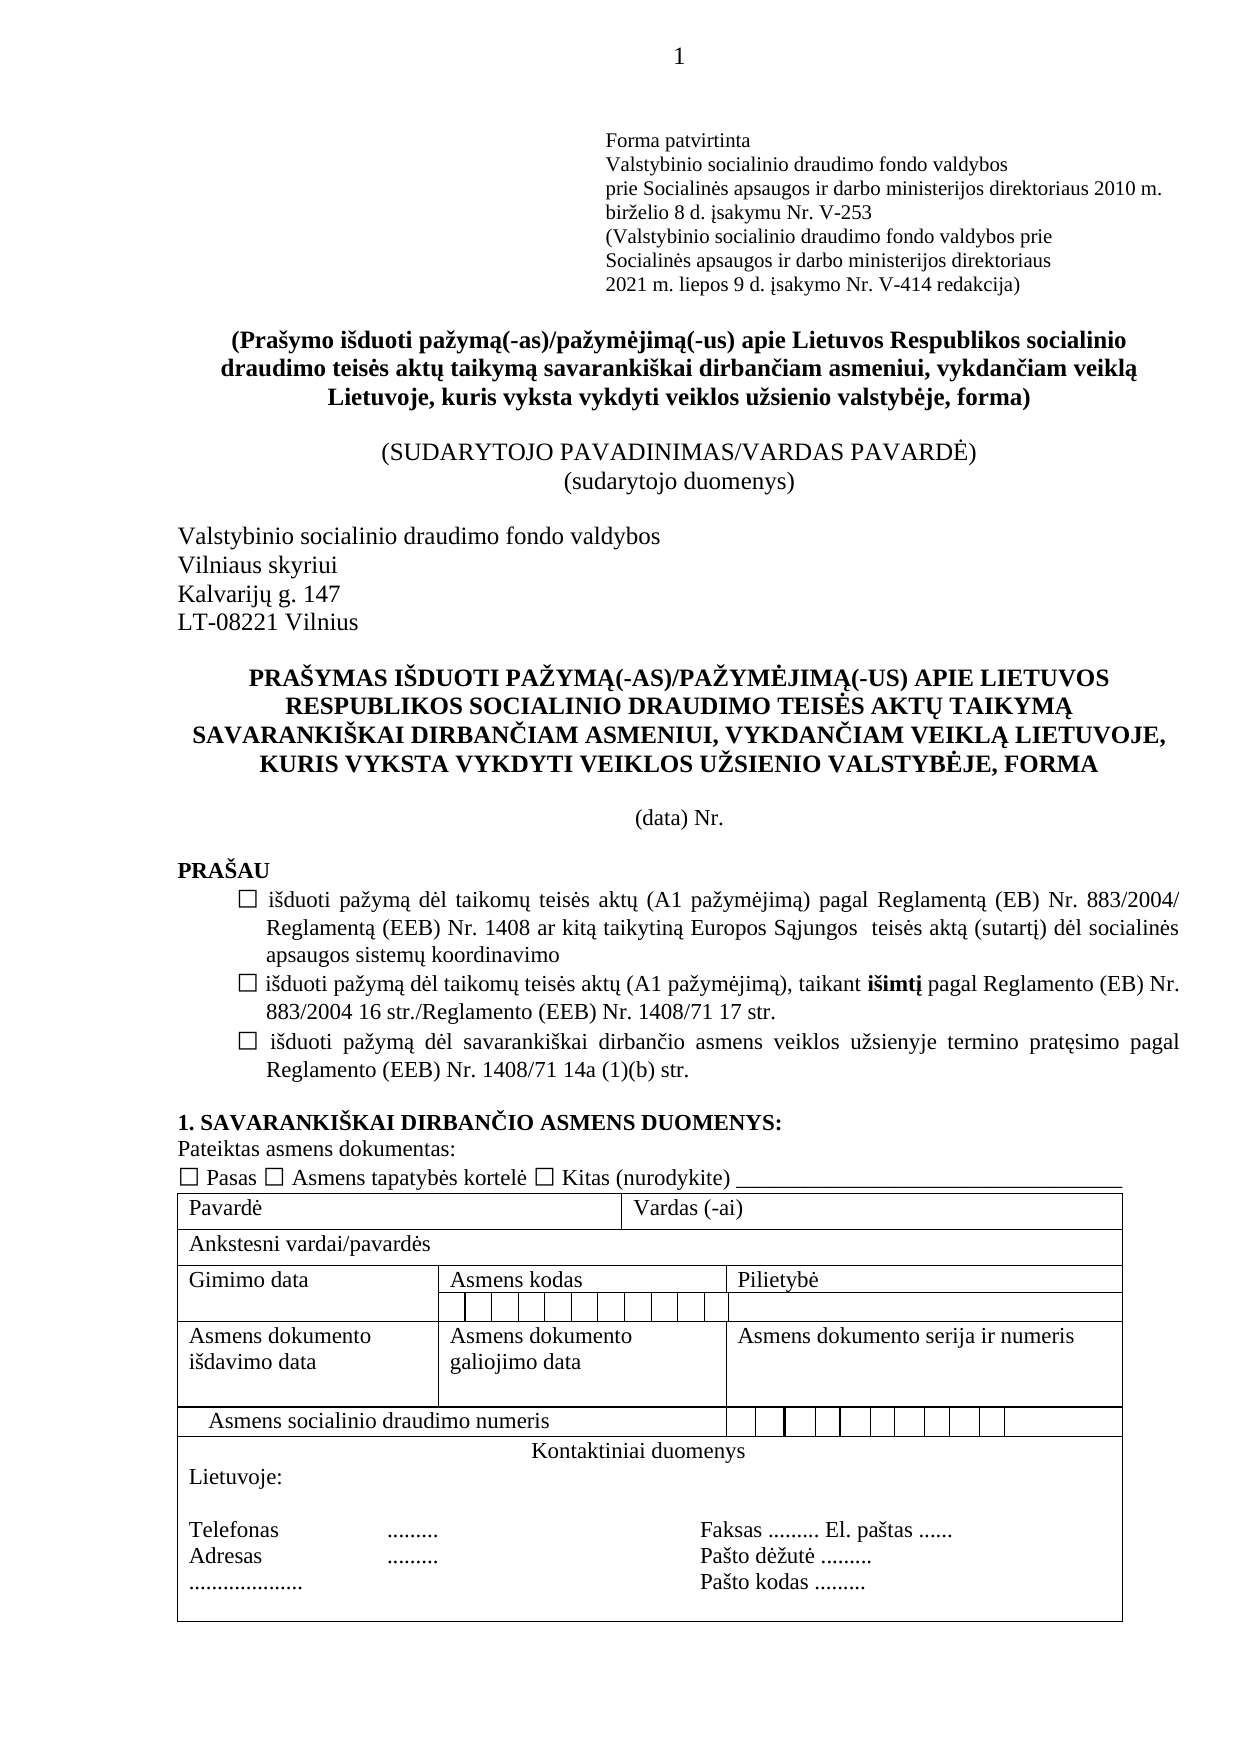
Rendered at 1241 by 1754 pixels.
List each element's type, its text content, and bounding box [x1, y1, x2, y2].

table_cell [756, 1408, 783, 1436]
table_cell [925, 1408, 949, 1436]
table_cell Pašto dėžutė ......... [689, 1542, 1122, 1568]
text Prašymas išduoti pažymą(-as)/pažymėjimą(-us) apie Lietuvos Respublikos socialinio draudimo teisės aktų taikymą savarankiškai dirbančiam asmeniui, vykdančiam veiklą Lietuvoje, kuris vyksta vykdyti veiklos užsienio valstybėje, forma [177, 663, 1181, 778]
text ⬜ išduoti pažymą dėl taikomų teisės aktų (A1 pažymėjimą), taikant išimtį pagal Reglamento (EB) Nr. 883/2004 16 str./Reglamento (EEB) Nr. 1408/71 17 str. [236, 967, 1181, 1024]
table_cell [841, 1408, 870, 1436]
table_cell [901, 1437, 1122, 1463]
table_cell Asmens dokumento serija ir numeris [727, 1322, 1122, 1406]
text Kalvarijų g. 147 [177, 579, 1181, 607]
table_header Pavardė [178, 1194, 621, 1229]
table_cell [545, 1293, 571, 1321]
text 2021 m. liepos 9 d. įsakymo Nr. V-414 redakcija) [605, 272, 1181, 296]
table_cell Kontaktiniai duomenys [376, 1437, 901, 1463]
text (Valstybinio socialinio draudimo fondo valdybos prie [605, 224, 1181, 248]
text Vilniaus skyriui [177, 550, 1181, 579]
table_cell .................... [178, 1569, 651, 1621]
text ⬜ išduoti pažymą dėl taikomų teisės aktų (A1 pažymėjimą) pagal Reglamentą (EB) Nr. 883/2004/ Reglamentą (EEB) Nr. 1408 ar kitą taikytiną Europos Sąjungos teisės aktą (sutartį) dėl socialinės apsaugos sistemų koordinavimo [236, 883, 1181, 967]
text (sudarytojo duomenys) [177, 466, 1181, 495]
table_cell Asmens socialinio draudimo numeris [178, 1408, 726, 1436]
text LT-08221 Vilnius [177, 607, 1181, 636]
table_cell Asmens dokumento galiojimo data [439, 1322, 726, 1406]
table_cell [950, 1408, 979, 1436]
table_cell [376, 1463, 688, 1516]
table_cell [651, 1569, 688, 1621]
table_cell Lietuvoje: [178, 1463, 376, 1516]
text 1. SAVARANKIŠKAI DIRBANČIO ASMENS DUOMENYS: [177, 1108, 1181, 1135]
table_cell [519, 1293, 544, 1321]
table_cell Pilietybė [727, 1266, 1122, 1292]
text Valstybinio socialinio draudimo fondo valdybos [605, 152, 1181, 176]
table_cell Pašto kodas ......... [689, 1569, 1122, 1621]
table_cell [678, 1293, 704, 1321]
table_cell [466, 1293, 491, 1321]
table_cell [492, 1293, 518, 1321]
table_cell [625, 1293, 651, 1321]
table_header Vardas (-ai) [622, 1194, 1122, 1229]
text Forma patvirtinta [605, 128, 1181, 152]
table_cell [786, 1408, 815, 1436]
table_cell [178, 1437, 376, 1463]
table_cell Ankstesni vardai/pavardės [178, 1230, 1122, 1265]
text PRAŠAU [177, 857, 1181, 883]
text prie Socialinės apsaugos ir darbo ministerijos direktoriaus 2010 m. birželio 8 d. įsakymu Nr. V-253 [605, 176, 1181, 224]
table_cell [652, 1293, 677, 1321]
table_cell Asmens kodas [439, 1266, 726, 1292]
table_cell [598, 1293, 624, 1321]
table_cell [871, 1408, 894, 1436]
table_cell [705, 1293, 728, 1321]
text (SUDARYTOJO PAVADINIMAS/VARDAS PAVARDĖ) [177, 437, 1181, 466]
table_cell Faksas ......... El. paštas ...... [689, 1516, 1122, 1542]
text Valstybinio socialinio draudimo fondo valdybos [177, 521, 1181, 550]
table_cell [729, 1293, 1122, 1321]
text (Prašymo išduoti pažymą(-as)/pažymėjimą(-us) apie Lietuvos Respublikos socialinio draudimo teisės aktų taikymą savarankiškai dirbančiam asmeniui, vykdančiam veiklą Lietuvoje, kuris vyksta vykdyti veiklos užsienio valstybėje, forma) [177, 325, 1181, 411]
table_cell [1005, 1408, 1122, 1436]
table_cell [980, 1408, 1004, 1436]
table_cell ......... [376, 1542, 688, 1568]
table_cell Telefonas [178, 1516, 376, 1542]
text ⬜ Pasas ⬜ Asmens tapatybės kortelė ⬜ Kitas (nurodykite) [177, 1161, 1181, 1192]
table_cell Asmens dokumento išdavimo data [178, 1322, 438, 1406]
text (data) Nr. [177, 804, 1181, 830]
table_cell Gimimo data [178, 1266, 438, 1321]
table_cell [689, 1463, 1122, 1516]
table_cell Adresas [178, 1542, 376, 1568]
table_cell [816, 1408, 839, 1436]
table_cell [572, 1293, 597, 1321]
table_cell [727, 1408, 755, 1436]
table_cell ......... [376, 1516, 688, 1542]
text Socialinės apsaugos ir darbo ministerijos direktoriaus [605, 248, 1181, 272]
text Pateiktas asmens dokumentas: [177, 1135, 1181, 1161]
table_cell [439, 1293, 464, 1321]
text ⬜ išduoti pažymą dėl savarankiškai dirbančio asmens veiklos užsienyje termino pratęsimo pagal Reglamento (EEB) Nr. 1408/71 14a (1)(b) str. [236, 1024, 1181, 1082]
table_cell [895, 1408, 924, 1436]
